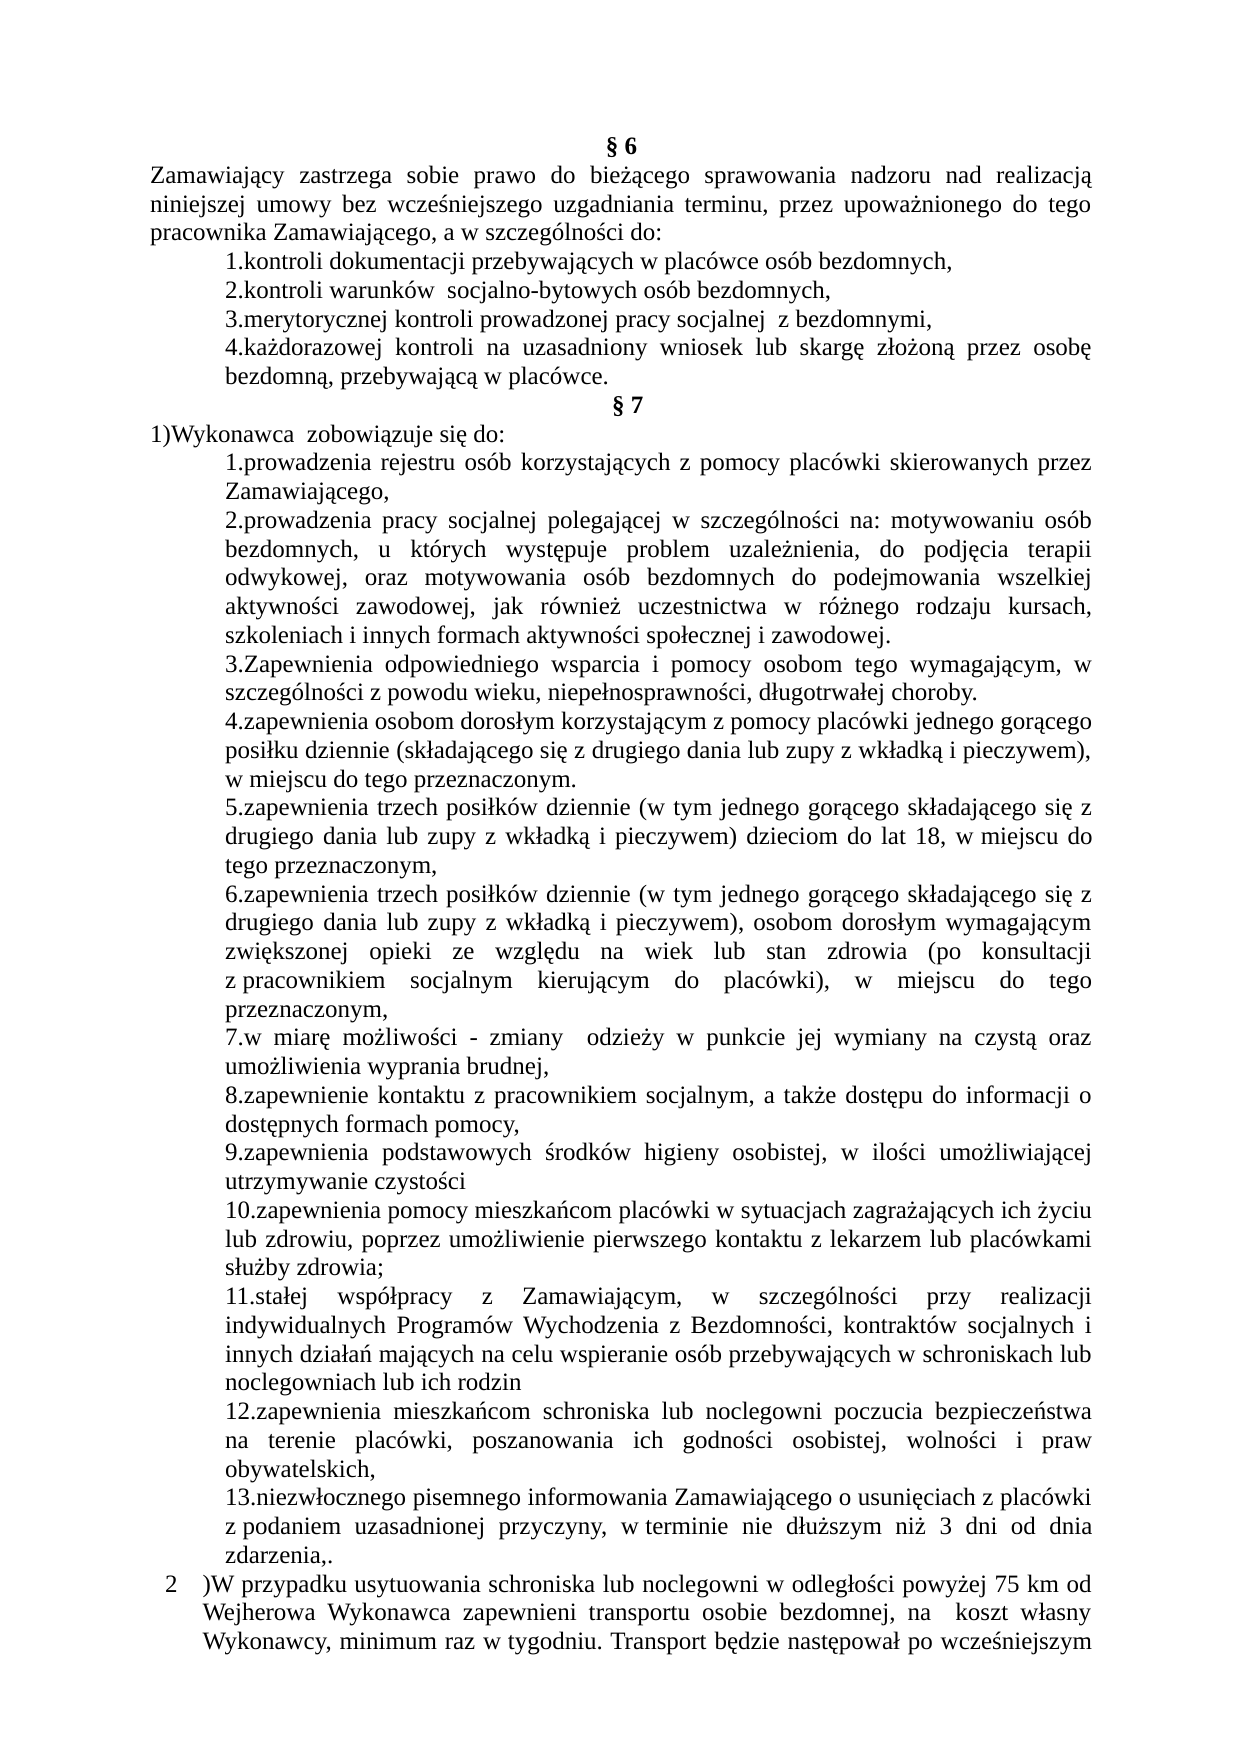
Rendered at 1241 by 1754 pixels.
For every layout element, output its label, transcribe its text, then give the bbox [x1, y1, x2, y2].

text 4.zapewnienia osobom dorosłym korzystającym z pomocy placówki jednego gorącego posiłku dziennie (składającego się z drugiego dania lub zupy z wkładką i pieczywem), w miejscu do tego przeznaczonym. [225, 706, 1092, 792]
text 2.kontroli warunków socjalno-bytowych osób bezdomnych, [225, 275, 1092, 304]
text 1)Wykonawca zobowiązuje się do: [150, 419, 1092, 447]
text 5.zapewnienia trzech posiłków dziennie (w tym jednego gorącego składającego się z drugiego dania lub zupy z wkładką i pieczywem) dzieciom do lat 18, w miejscu do tego przeznaczonym, [225, 792, 1092, 879]
text 13.niezwłocznego pisemnego informowania Zamawiającego o usunięciach z placówki z podaniem uzasadnionej przyczyny, w terminie nie dłuższym niż 3 dni od dnia zdarzenia,. [225, 1482, 1092, 1569]
list )W przypadku usytuowania schroniska lub noclegowni w odległości powyżej 75 km od Wejherowa Wykonawca zapewnieni transportu osobie bezdomnej, na koszt własny Wykonawcy, minimum raz w tygodniu. Transport będzie następował po wcześniejszym [165, 1569, 1092, 1655]
text 7.w miarę możliwości - zmiany odzieży w punkcie jej wymiany na czystą oraz umożliwienia wyprania brudnej, [225, 1022, 1092, 1080]
text 12.zapewnienia mieszkańcom schroniska lub noclegowni poczucia bezpieczeństwa na terenie placówki, poszanowania ich godności osobistej, wolności i praw obywatelskich, [225, 1396, 1092, 1482]
text 8.zapewnienie kontaktu z pracownikiem socjalnym, a także dostępu do informacji o dostępnych formach pomocy, [225, 1080, 1092, 1137]
text 1.kontroli dokumentacji przebywających w placówce osób bezdomnych, [225, 246, 1092, 275]
text 1.prowadzenia rejestru osób korzystających z pomocy placówki skierowanych przez Zamawiającego, [225, 447, 1092, 505]
text 9.zapewnienia podstawowych środków higieny osobistej, w ilości umożliwiającej utrzymywanie czystości [225, 1137, 1092, 1195]
text 3.merytorycznej kontroli prowadzonej pracy socjalnej z bezdomnymi, [225, 304, 1092, 332]
text 11.stałej współpracy z Zamawiającym, w szczególności przy realizacji indywidualnych Programów Wychodzenia z Bezdomności, kontraktów socjalnych i innych działań mających na celu wspieranie osób przebywających w schroniskach lub noclegowniach lub ich rodzin [225, 1281, 1092, 1396]
text Zamawiający zastrzega sobie prawo do bieżącego sprawowania nadzoru nad realizacją niniejszej umowy bez wcześniejszego uzgadniania terminu, przez upoważnionego do tego pracownika Zamawiającego, a w szczególności do: [150, 160, 1092, 246]
text § 7 [150, 390, 1092, 419]
text § 6 [150, 131, 1092, 160]
text 4.każdorazowej kontroli na uzasadniony wniosek lub skargę złożoną przez osobę bezdomną, przebywającą w placówce. [225, 332, 1092, 390]
text 6.zapewnienia trzech posiłków dziennie (w tym jednego gorącego składającego się z drugiego dania lub zupy z wkładką i pieczywem), osobom dorosłym wymagającym zwiększonej opieki ze względu na wiek lub stan zdrowia (po konsultacji z pracownikiem socjalnym kierującym do placówki), w miejscu do tego przeznaczonym, [225, 879, 1092, 1022]
text 3.Zapewnienia odpowiedniego wsparcia i pomocy osobom tego wymagającym, w szczególności z powodu wieku, niepełnosprawności, długotrwałej choroby. [225, 649, 1092, 706]
text 10.zapewnienia pomocy mieszkańcom placówki w sytuacjach zagrażających ich życiu lub zdrowiu, poprzez umożliwienie pierwszego kontaktu z lekarzem lub placówkami służby zdrowia; [225, 1195, 1092, 1281]
text 2.prowadzenia pracy socjalnej polegającej w szczególności na: motywowaniu osób bezdomnych, u których występuje problem uzależnienia, do podjęcia terapii odwykowej, oraz motywowania osób bezdomnych do podejmowania wszelkiej aktywności zawodowej, jak również uczestnictwa w różnego rodzaju kursach, szkoleniach i innych formach aktywności społecznej i zawodowej. [225, 505, 1092, 649]
